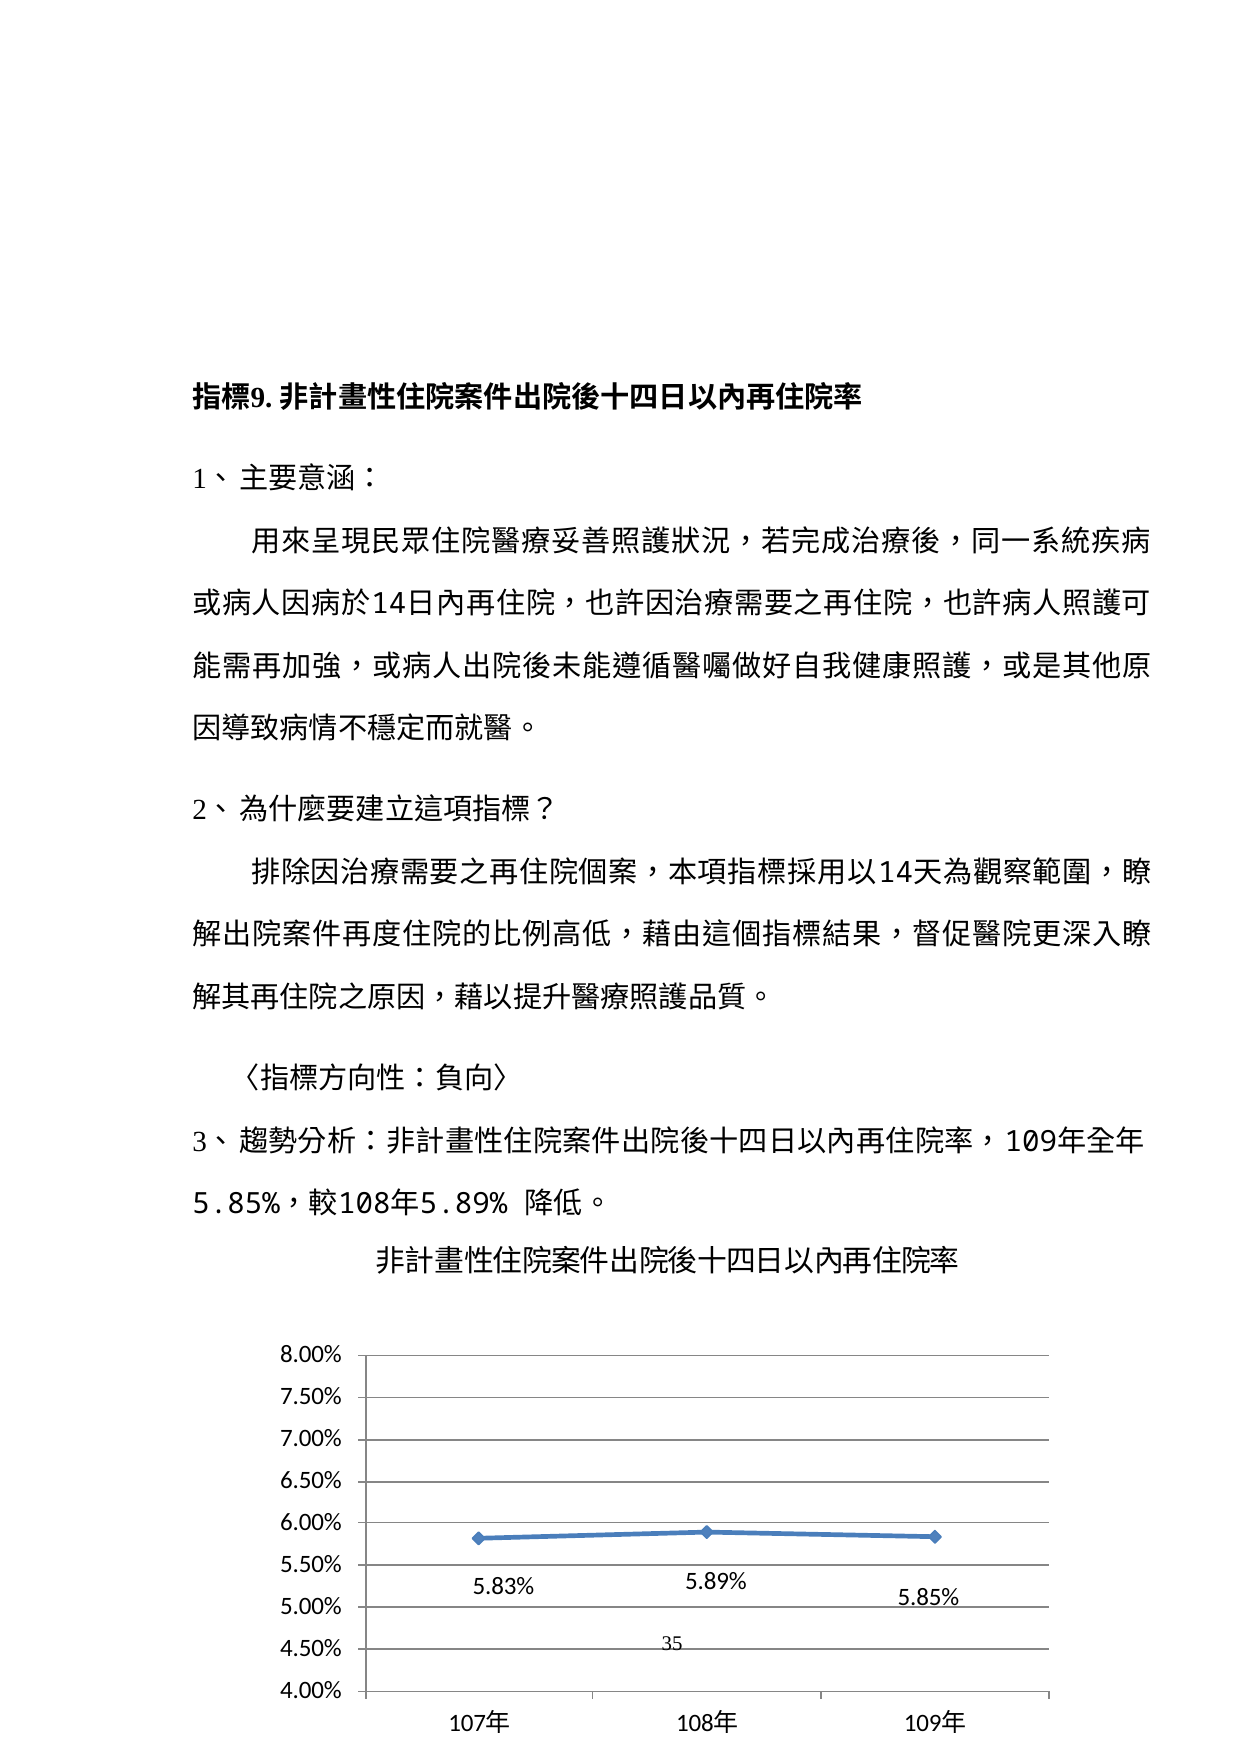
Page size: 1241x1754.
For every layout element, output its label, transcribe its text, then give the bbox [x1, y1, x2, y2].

text 用來呈現民眾住院醫療妥善照護狀況，若完成治療後，同一系統疾病或病人因病於14日內再住院，也許因治療需要之再住院，也許病人照護可能需再加強，或病人出院後未能遵循醫囑做好自我健康照護，或是其他原因導致病情不穩定而就醫。 [192, 497, 1152, 747]
table_cell [192, 290, 201, 353]
list 趨勢分析：非計畫性住院案件出院後十四日以內再住院率，109年全年5.85%，較108年5.89% 降低。 [192, 1097, 1145, 1222]
text 排除因治療需要之再住院個案，本項指標採用以14天為觀察範圍，瞭解出院案件再度住院的比例高低，藉由這個指標結果，督促醫院更深入瞭解其再住院之原因，藉以提升醫療照護品質。 [192, 828, 1152, 1015]
text 〈指標方向性：負向〉 [192, 1034, 1145, 1097]
table_header [201, 228, 211, 290]
list 為什麼要建立這項指標？ [192, 765, 1145, 828]
table_cell [201, 290, 211, 353]
table_header [192, 228, 201, 290]
list 主要意涵： [192, 434, 1145, 497]
subtitle 指標9. 非計畫性住院案件出院後十四日以內再住院率 [192, 353, 1145, 415]
